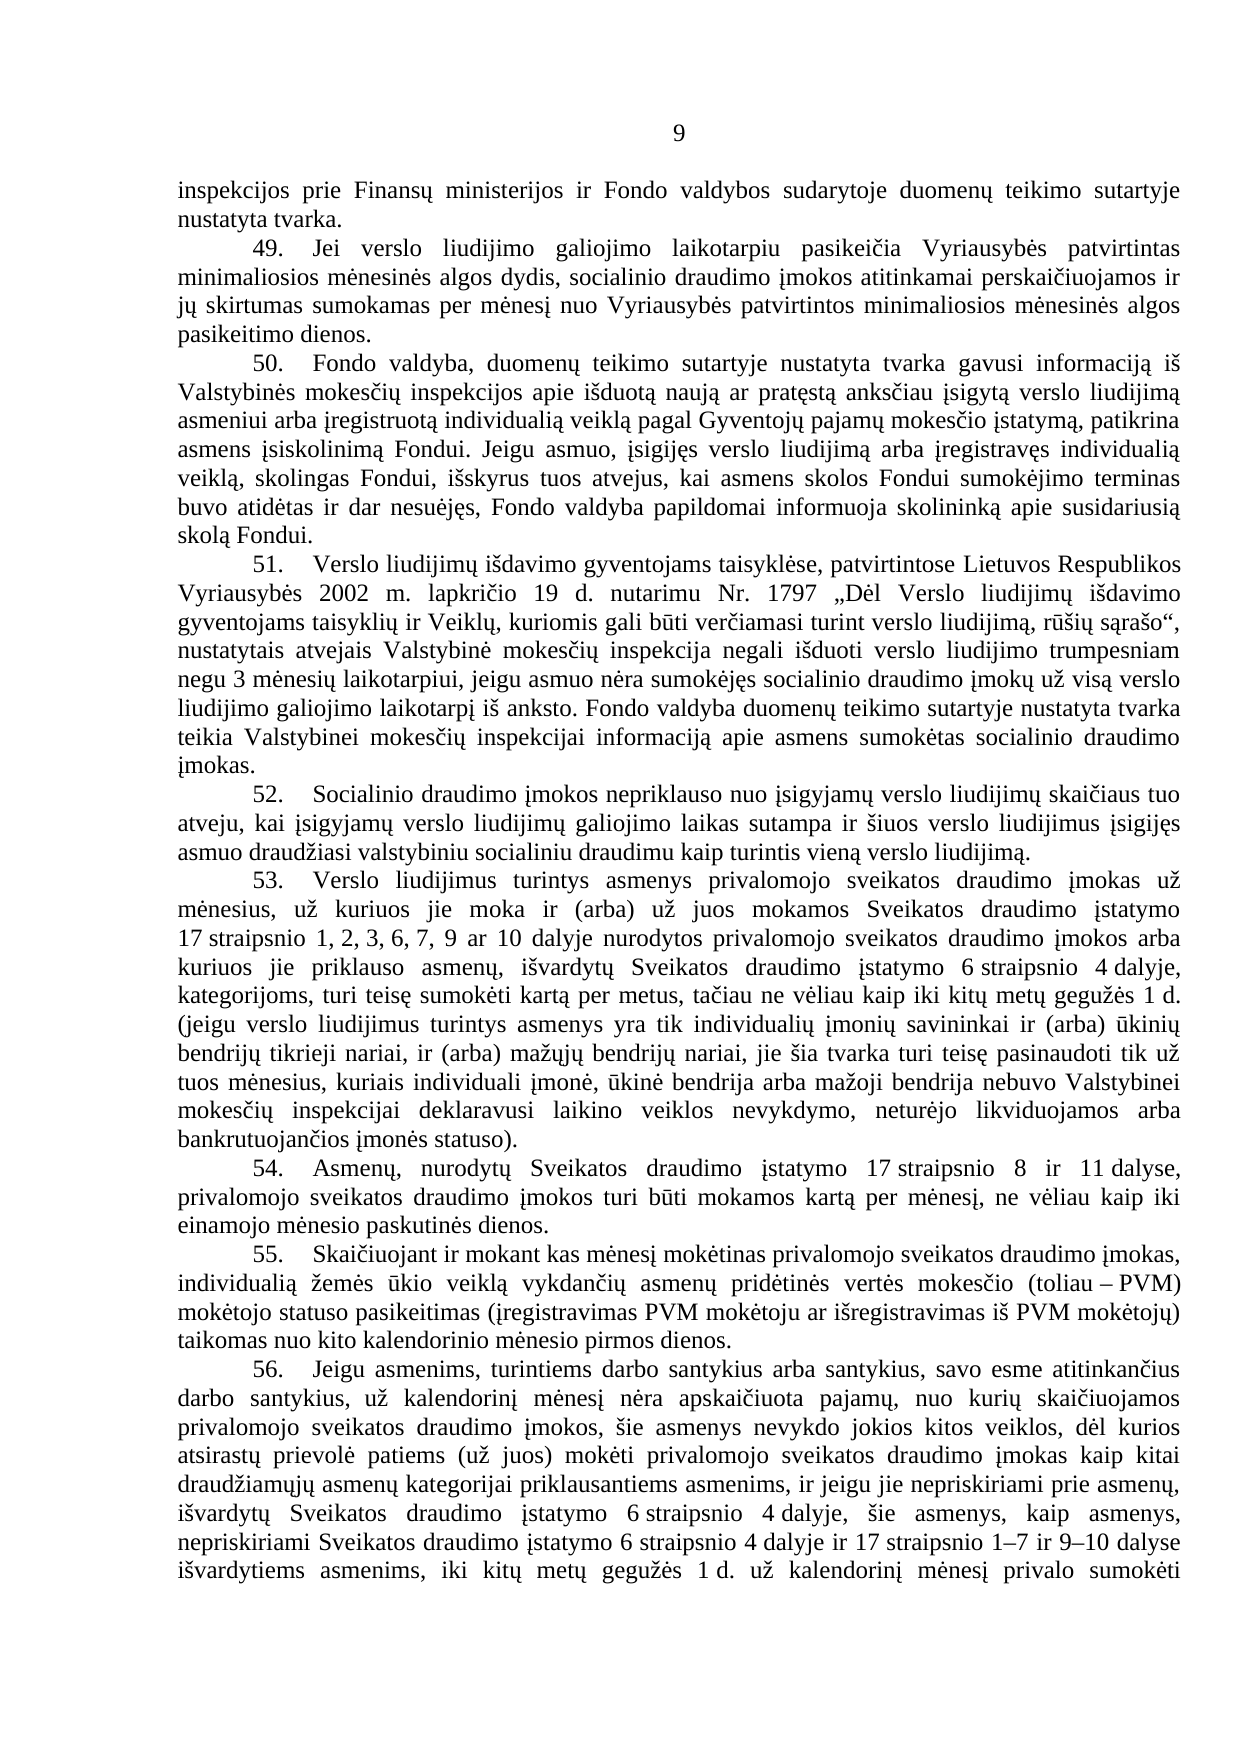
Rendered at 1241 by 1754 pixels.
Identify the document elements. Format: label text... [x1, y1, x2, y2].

text 52. Socialinio draudimo įmokos nepriklauso nuo įsigyjamų verslo liudijimų skaičiaus tuo atveju, kai įsigyjamų verslo liudijimų galiojimo laikas sutampa ir šiuos verslo liudijimus įsigijęs asmuo draudžiasi valstybiniu socialiniu draudimu kaip turintis vieną verslo liudijimą. [177, 779, 1181, 866]
text 49. Jei verslo liudijimo galiojimo laikotarpiu pasikeičia Vyriausybės patvirtintas minimaliosios mėnesinės algos dydis, socialinio draudimo įmokos atitinkamai perskaičiuojamos ir jų skirtumas sumokamas per mėnesį nuo Vyriausybės patvirtintos minimaliosios mėnesinės algos pasikeitimo dienos. [177, 233, 1181, 348]
text 55. Skaičiuojant ir mokant kas mėnesį mokėtinas privalomojo sveikatos draudimo įmokas, individualią žemės ūkio veiklą vykdančių asmenų pridėtinės vertės mokesčio (toliau – PVM) mokėtojo statuso pasikeitimas (įregistravimas PVM mokėtoju ar išregistravimas iš PVM mokėtojų) taikomas nuo kito kalendorinio mėnesio pirmos dienos. [177, 1239, 1181, 1354]
text 56. Jeigu asmenims, turintiems darbo santykius arba santykius, savo esme atitinkančius darbo santykius, už kalendorinį mėnesį nėra apskaičiuota pajamų, nuo kurių skaičiuojamos privalomojo sveikatos draudimo įmokos, šie asmenys nevykdo jokios kitos veiklos, dėl kurios atsirastų prievolė patiems (už juos) mokėti privalomojo sveikatos draudimo įmokas kaip kitai draudžiamųjų asmenų kategorijai priklausantiems asmenims, ir jeigu jie nepriskiriami prie asmenų, išvardytų Sveikatos draudimo įstatymo 6 straipsnio 4 dalyje, šie asmenys, kaip asmenys, nepriskiriami Sveikatos draudimo įstatymo 6 straipsnio 4 dalyje ir 17 straipsnio 1–7 ir 9–10 dalyse išvardytiems asmenims, iki kitų metų gegužės 1 d. už kalendorinį mėnesį privalo sumokėti [177, 1354, 1181, 1584]
text 53. Verslo liudijimus turintys asmenys privalomojo sveikatos draudimo įmokas už mėnesius, už kuriuos jie moka ir (arba) už juos mokamos Sveikatos draudimo įstatymo 17 straipsnio 1, 2, 3, 6, 7, 9 ar 10 dalyje nurodytos privalomojo sveikatos draudimo įmokos arba kuriuos jie priklauso asmenų, išvardytų Sveikatos draudimo įstatymo 6 straipsnio 4 dalyje, kategorijoms, turi teisę sumokėti kartą per metus, tačiau ne vėliau kaip iki kitų metų gegužės 1 d. (jeigu verslo liudijimus turintys asmenys yra tik individualių įmonių savininkai ir (arba) ūkinių bendrijų tikrieji nariai, ir (arba) mažųjų bendrijų nariai, jie šia tvarka turi teisę pasinaudoti tik už tuos mėnesius, kuriais individuali įmonė, ūkinė bendrija arba mažoji bendrija nebuvo Valstybinei mokesčių inspekcijai deklaravusi laikino veiklos nevykdymo, neturėjo likviduojamos arba bankrutuojančios įmonės statuso). [177, 866, 1181, 1153]
text 51. Verslo liudijimų išdavimo gyventojams taisyklėse, patvirtintose Lietuvos Respublikos Vyriausybės 2002 m. lapkričio 19 d. nutarimu Nr. 1797 „Dėl Verslo liudijimų išdavimo gyventojams taisyklių ir Veiklų, kuriomis gali būti verčiamasi turint verslo liudijimą, rūšių sąrašo“, nustatytais atvejais Valstybinė mokesčių inspekcija negali išduoti verslo liudijimo trumpesniam negu 3 mėnesių laikotarpiui, jeigu asmuo nėra sumokėjęs socialinio draudimo įmokų už visą verslo liudijimo galiojimo laikotarpį iš anksto. Fondo valdyba duomenų teikimo sutartyje nustatyta tvarka teikia Valstybinei mokesčių inspekcijai informaciją apie asmens sumokėtas socialinio draudimo įmokas. [177, 549, 1181, 779]
text 54. Asmenų, nurodytų Sveikatos draudimo įstatymo 17 straipsnio 8 ir 11 dalyse, privalomojo sveikatos draudimo įmokos turi būti mokamos kartą per mėnesį, ne vėliau kaip iki einamojo mėnesio paskutinės dienos. [177, 1153, 1181, 1239]
text inspekcijos prie Finansų ministerijos ir Fondo valdybos sudarytoje duomenų teikimo sutartyje nustatyta tvarka. [177, 176, 1181, 233]
text 50. Fondo valdyba, duomenų teikimo sutartyje nustatyta tvarka gavusi informaciją iš Valstybinės mokesčių inspekcijos apie išduotą naują ar pratęstą anksčiau įsigytą verslo liudijimą asmeniui arba įregistruotą individualią veiklą pagal Gyventojų pajamų mokesčio įstatymą, patikrina asmens įsiskolinimą Fondui. Jeigu asmuo, įsigijęs verslo liudijimą arba įregistravęs individualią veiklą, skolingas Fondui, išskyrus tuos atvejus, kai asmens skolos Fondui sumokėjimo terminas buvo atidėtas ir dar nesuėjęs, Fondo valdyba papildomai informuoja skolininką apie susidariusią skolą Fondui. [177, 348, 1181, 549]
